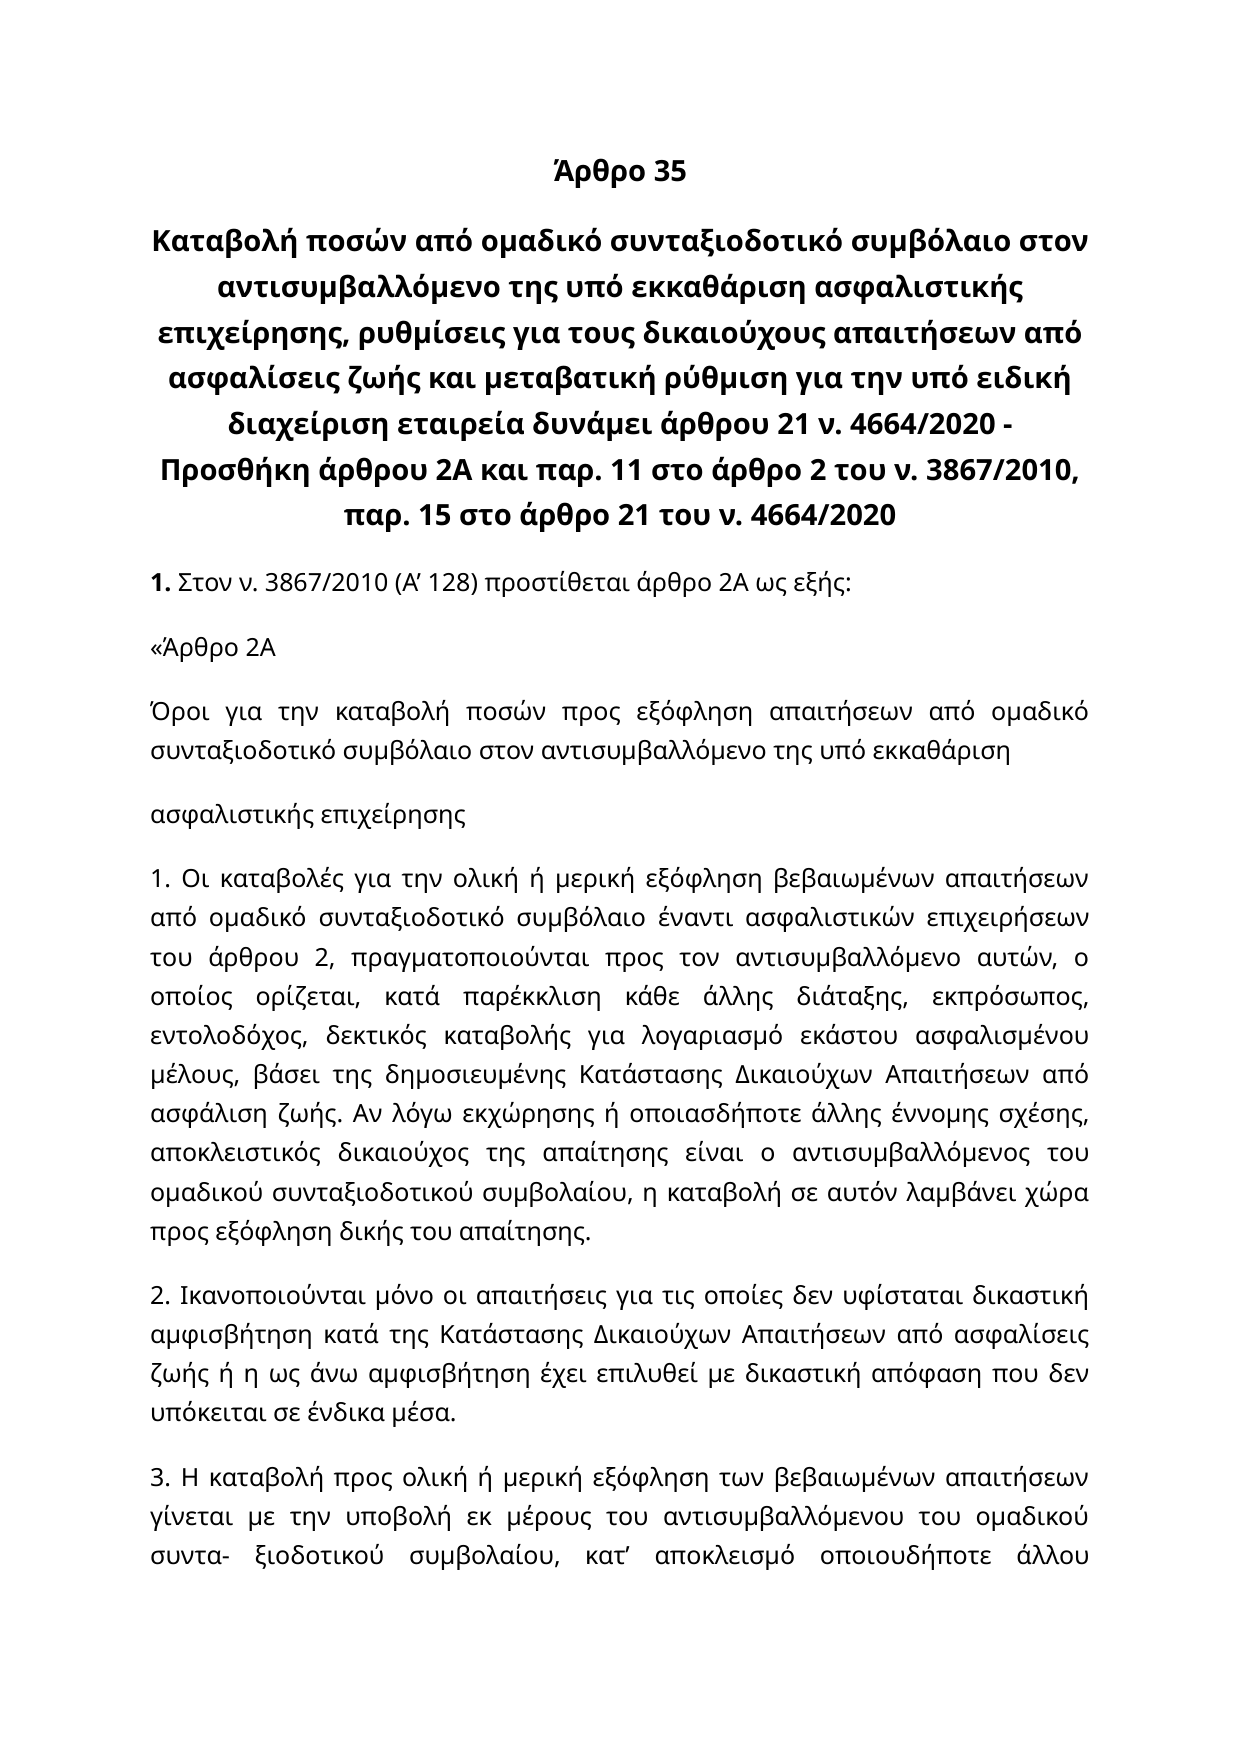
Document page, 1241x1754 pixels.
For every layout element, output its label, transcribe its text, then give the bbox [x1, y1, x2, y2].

text ασφαλιστικής επιχείρησης [150, 797, 1090, 831]
text «Άρθρο 2Α [150, 629, 1090, 663]
subtitle Καταβολή ποσών από ομαδικό συνταξιοδοτικό συμβόλαιο στον αντισυμβαλλόμενο της υπό εκκαθάριση ασφαλιστικής επιχείρησης, ρυθμίσεις για τους δικαιούχους απαιτήσεων από ασφαλίσεις ζωής και μεταβατική ρύθμιση για την υπό ειδική διαχείριση εταιρεία δυνάμει άρθρου 21 ν. 4664/2020 - Προσθήκη άρθρου 2Α και παρ. 11 στο άρθρο 2 του ν. 3867/2010, παρ. 15 στο άρθρο 21 του ν. 4664/2020 [150, 221, 1090, 534]
text 1. Στον ν. 3867/2010 (Α’ 128) προστίθεται άρθρο 2Α ως εξής: [150, 565, 1090, 599]
text 1. Οι καταβολές για την ολική ή μερική εξόφληση βεβαιωμένων απαιτήσεων από ομαδικό συνταξιοδοτικό συμβόλαιο έναντι ασφαλιστικών επιχειρήσεων του άρθρου 2, πραγματοποιούνται προς τον αντισυμβαλλόμενο αυτών, ο οποίος ορίζεται, κατά παρέκκλιση κάθε άλλης διάταξης, εκπρόσωπος, εντολοδόχος, δεκτικός καταβολής για λογαριασμό εκάστου ασφαλισμένου μέλους, βάσει της δημοσιευμένης Κατάστασης Δικαιούχων Απαιτήσεων από ασφάλιση ζωής. Αν λόγω εκχώρησης ή οποιασδήποτε άλλης έννομης σχέσης, αποκλειστικός δικαιούχος της απαίτησης είναι ο αντισυμβαλλόμενος του ομαδικού συνταξιοδοτικού συμβολαίου, η καταβολή σε αυτόν λαμβάνει χώρα προς εξόφληση δικής του απαίτησης. [150, 861, 1090, 1247]
text 3. Η καταβολή προς ολική ή μερική εξόφληση των βεβαιωμένων απαιτήσεων γίνεται με την υποβολή εκ μέρους του αντισυμβαλλόμενου του ομαδικού συντα- ξιοδοτικού συμβολαίου, κατ’ αποκλεισμό οποιουδήποτε άλλου [150, 1459, 1090, 1572]
text 2. Ικανοποιούνται μόνο οι απαιτήσεις για τις οποίες δεν υφίσταται δικαστική αμφισβήτηση κατά της Κατάστασης Δικαιούχων Απαιτήσεων από ασφαλίσεις ζωής ή η ως άνω αμφισβήτηση έχει επιλυθεί με δικαστική απόφαση που δεν υπόκειται σε ένδικα μέσα. [150, 1277, 1090, 1429]
text Όροι για την καταβολή ποσών προς εξόφληση απαιτήσεων από ομαδικό συνταξιοδοτικό συμβόλαιο στον αντισυμβαλλόμενο της υπό εκκαθάριση [150, 693, 1090, 767]
subtitle Άρθρο 35 [150, 150, 1090, 190]
